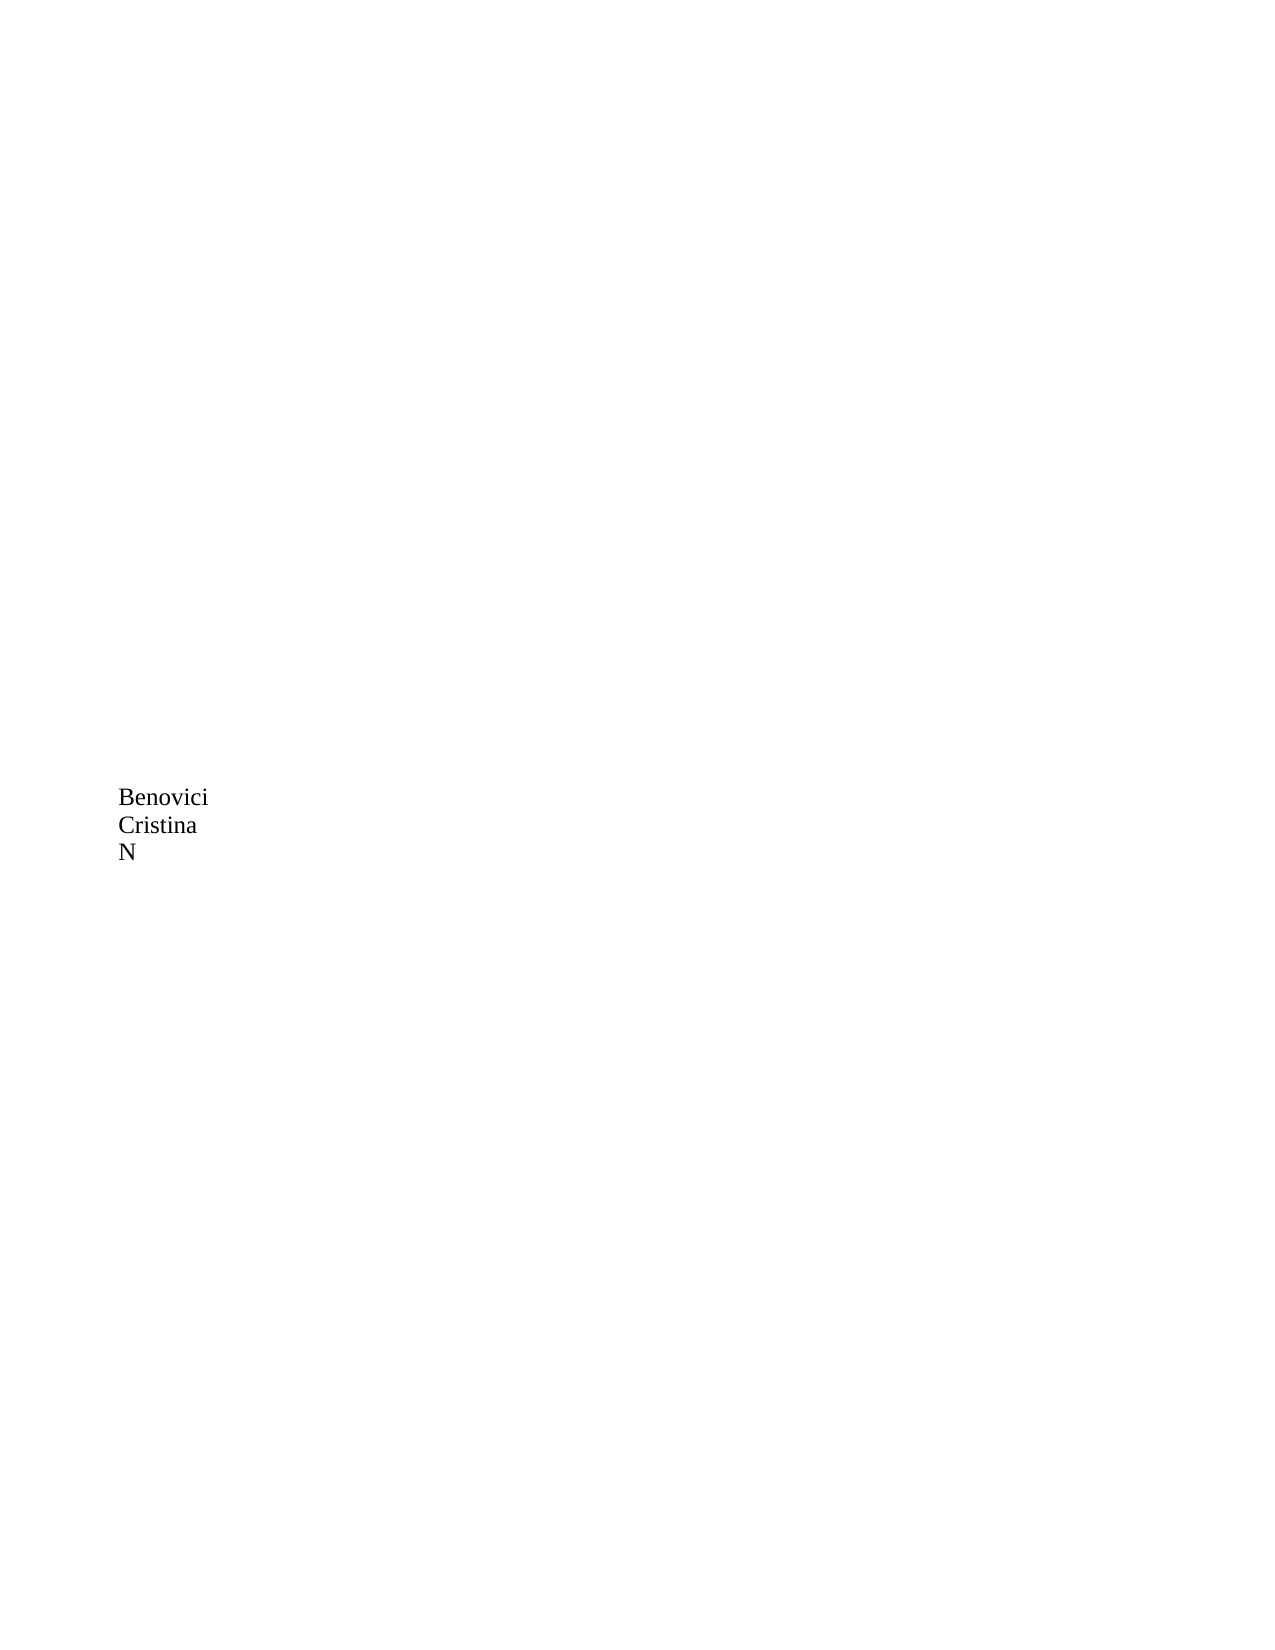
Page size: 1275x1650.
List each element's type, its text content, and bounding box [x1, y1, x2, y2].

text Cristina [118, 811, 1157, 838]
text Benovici [118, 783, 1157, 811]
text N [118, 838, 1157, 866]
